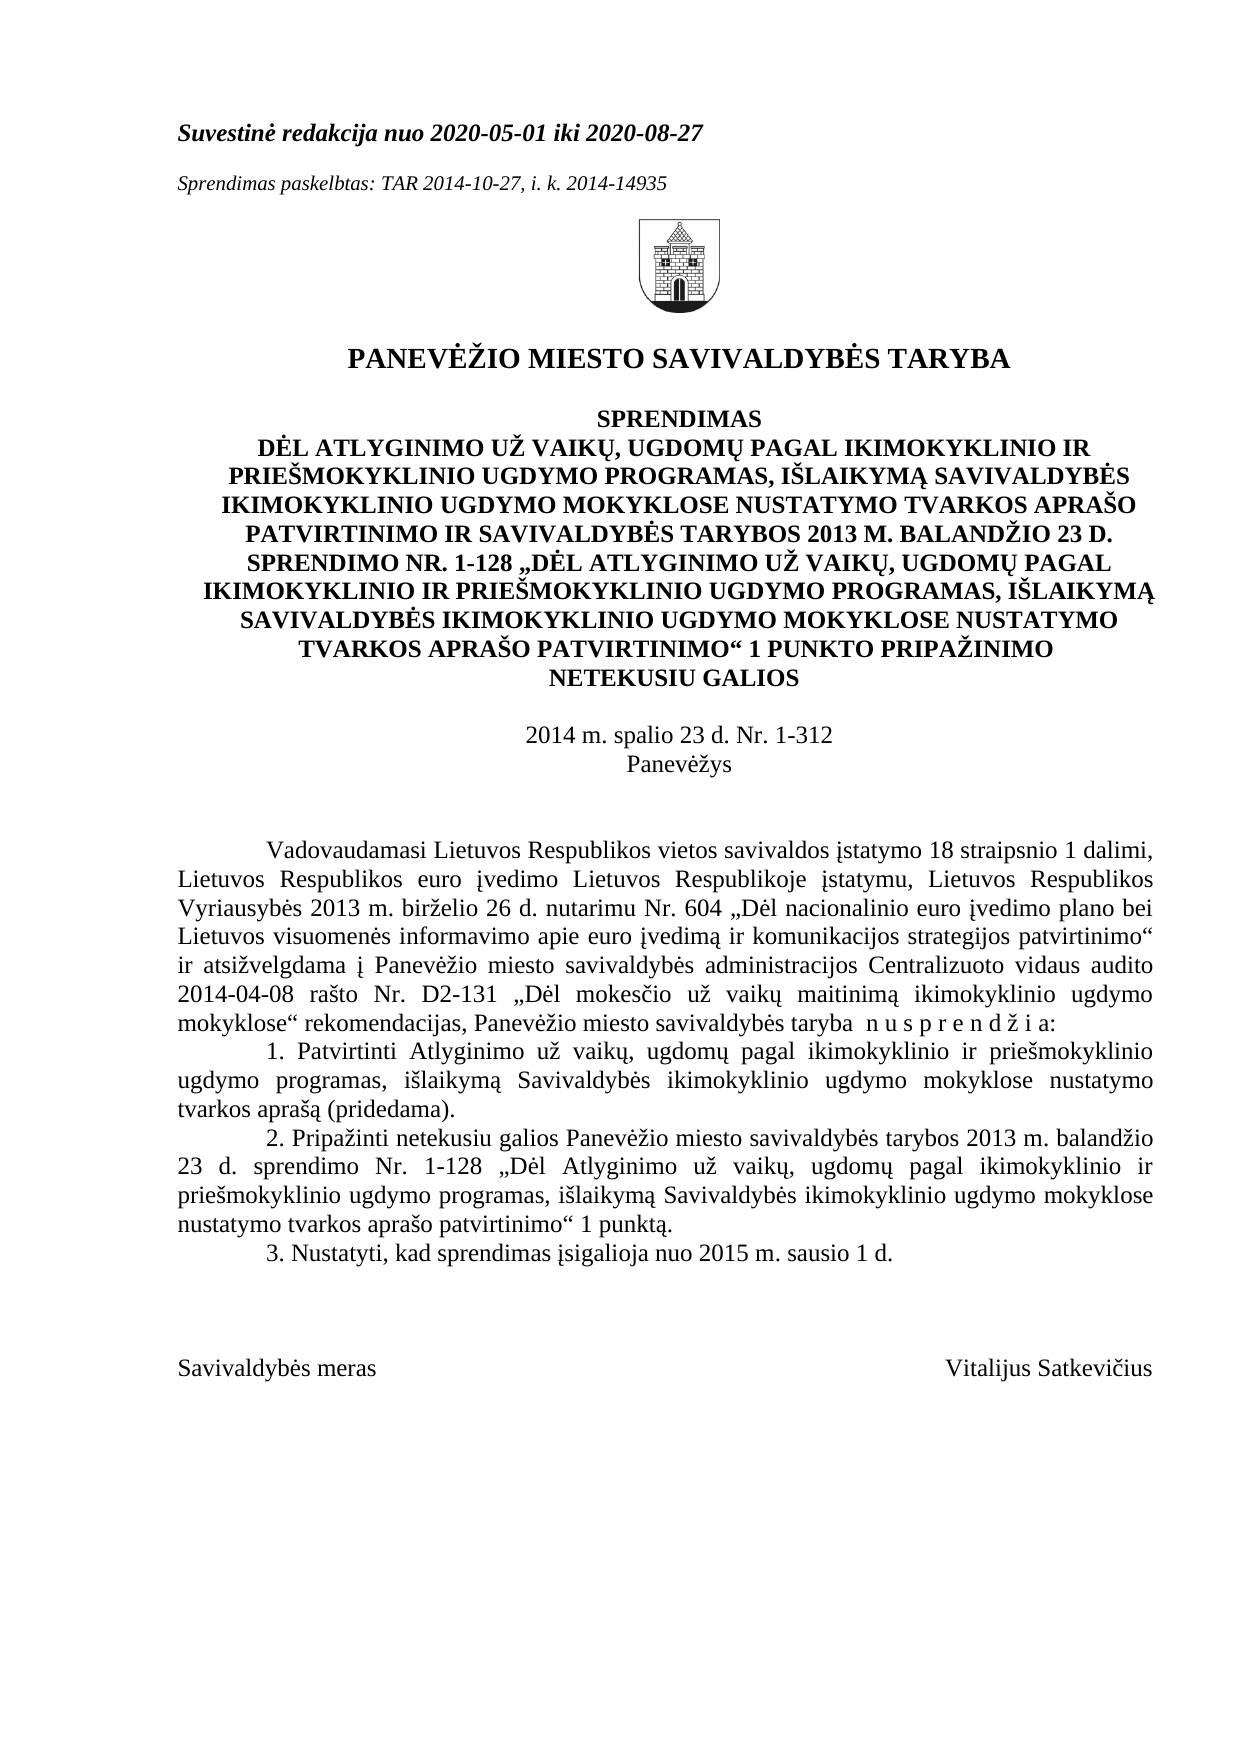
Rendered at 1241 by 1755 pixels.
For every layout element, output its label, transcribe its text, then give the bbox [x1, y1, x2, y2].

text Panevėžys [177, 749, 1181, 778]
text 2. Pripažinti netekusiu galios Panevėžio miesto savivaldybės tarybos 2013 m. balandžio 23 d. sprendimo Nr. 1-128 „Dėl Atlyginimo už vaikų, ugdomų pagal ikimokyklinio ir priešmokyklinio ugdymo programas, išlaikymą Savivaldybės ikimokyklinio ugdymo mokyklose nustatymo tvarkos aprašo patvirtinimo“ 1 punktą. [177, 1123, 1154, 1238]
text PANEVĖŽIO MIESTO SAVIVALDYBĖS TARYBA [177, 342, 1181, 375]
text Suvestinė redakcija nuo 2020-05-01 iki 2020-08-27 [177, 118, 1181, 147]
text 2014 m. spalio 23 d. Nr. 1-312 [177, 720, 1181, 749]
text DĖL ATLYGINIMO UŽ VAIKŲ, UGDOMŲ PAGAL IKIMOKYKLINIO IR PRIEŠMOKYKLINIO UGDYMO PROGRAMAS, IŠLAIKYMĄ SAVIVALDYBĖS IKIMOKYKLINIO UGDYMO MOKYKLOSE NUSTATYMO TVARKOS APRAŠO PATVIRTINIMO IR SAVIVALDYBĖS TARYBOS 2013 M. BALANDŽIO 23 D. SPRENDIMO NR. 1-128 „DĖL ATLYGINIMO UŽ VAIKŲ, UGDOMŲ PAGAL ikimokyklinio IR priešmokyklinio UGDYMO PROGRAMAS, IŠLAIKYMĄ SAVIVALDYBĖS IKIMOKYKLINIO UGDYMO MOKYKLOSE NUSTATYMO tvarkos APRAŠO PATVIRTINIMO“ 1 punkto PRIPAŽINIMO [167, 433, 1181, 663]
text 3. Nustatyti, kad sprendimas įsigalioja nuo 2015 m. sausio 1 d. [177, 1238, 1154, 1266]
text SPRENDIMAS [177, 404, 1181, 433]
text 1. Patvirtinti Atlyginimo už vaikų, ugdomų pagal ikimokyklinio ir priešmokyklinio ugdymo programas, išlaikymą Savivaldybės ikimokyklinio ugdymo mokyklose nustatymo tvarkos aprašą (pridedama). [177, 1036, 1154, 1123]
text Sprendimas paskelbtas: TAR 2014-10-27, i. k. 2014-14935 [177, 171, 1181, 195]
text Savivaldybės meras Vitalijus Satkevičius [177, 1353, 1181, 1381]
text Vadovaudamasi Lietuvos Respublikos vietos savivaldos įstatymo 18 straipsnio 1 dalimi, Lietuvos Respublikos euro įvedimo Lietuvos Respublikoje įstatymu, Lietuvos Respublikos Vyriausybės 2013 m. birželio 26 d. nutarimu Nr. 604 „Dėl nacionalinio euro įvedimo plano bei Lietuvos visuomenės informavimo apie euro įvedimą ir komunikacijos strategijos patvirtinimo“ ir atsižvelgdama į Panevėžio miesto savivaldybės administracijos Centralizuoto vidaus audito 2014-04-08 rašto Nr. D2-131 „Dėl mokesčio už vaikų maitinimą ikimokyklinio ugdymo mokyklose“ rekomendacijas, Panevėžio miesto savivaldybės taryba nusprendžia: [177, 835, 1154, 1036]
text NETEKUSIU GALIOS [167, 663, 1181, 691]
